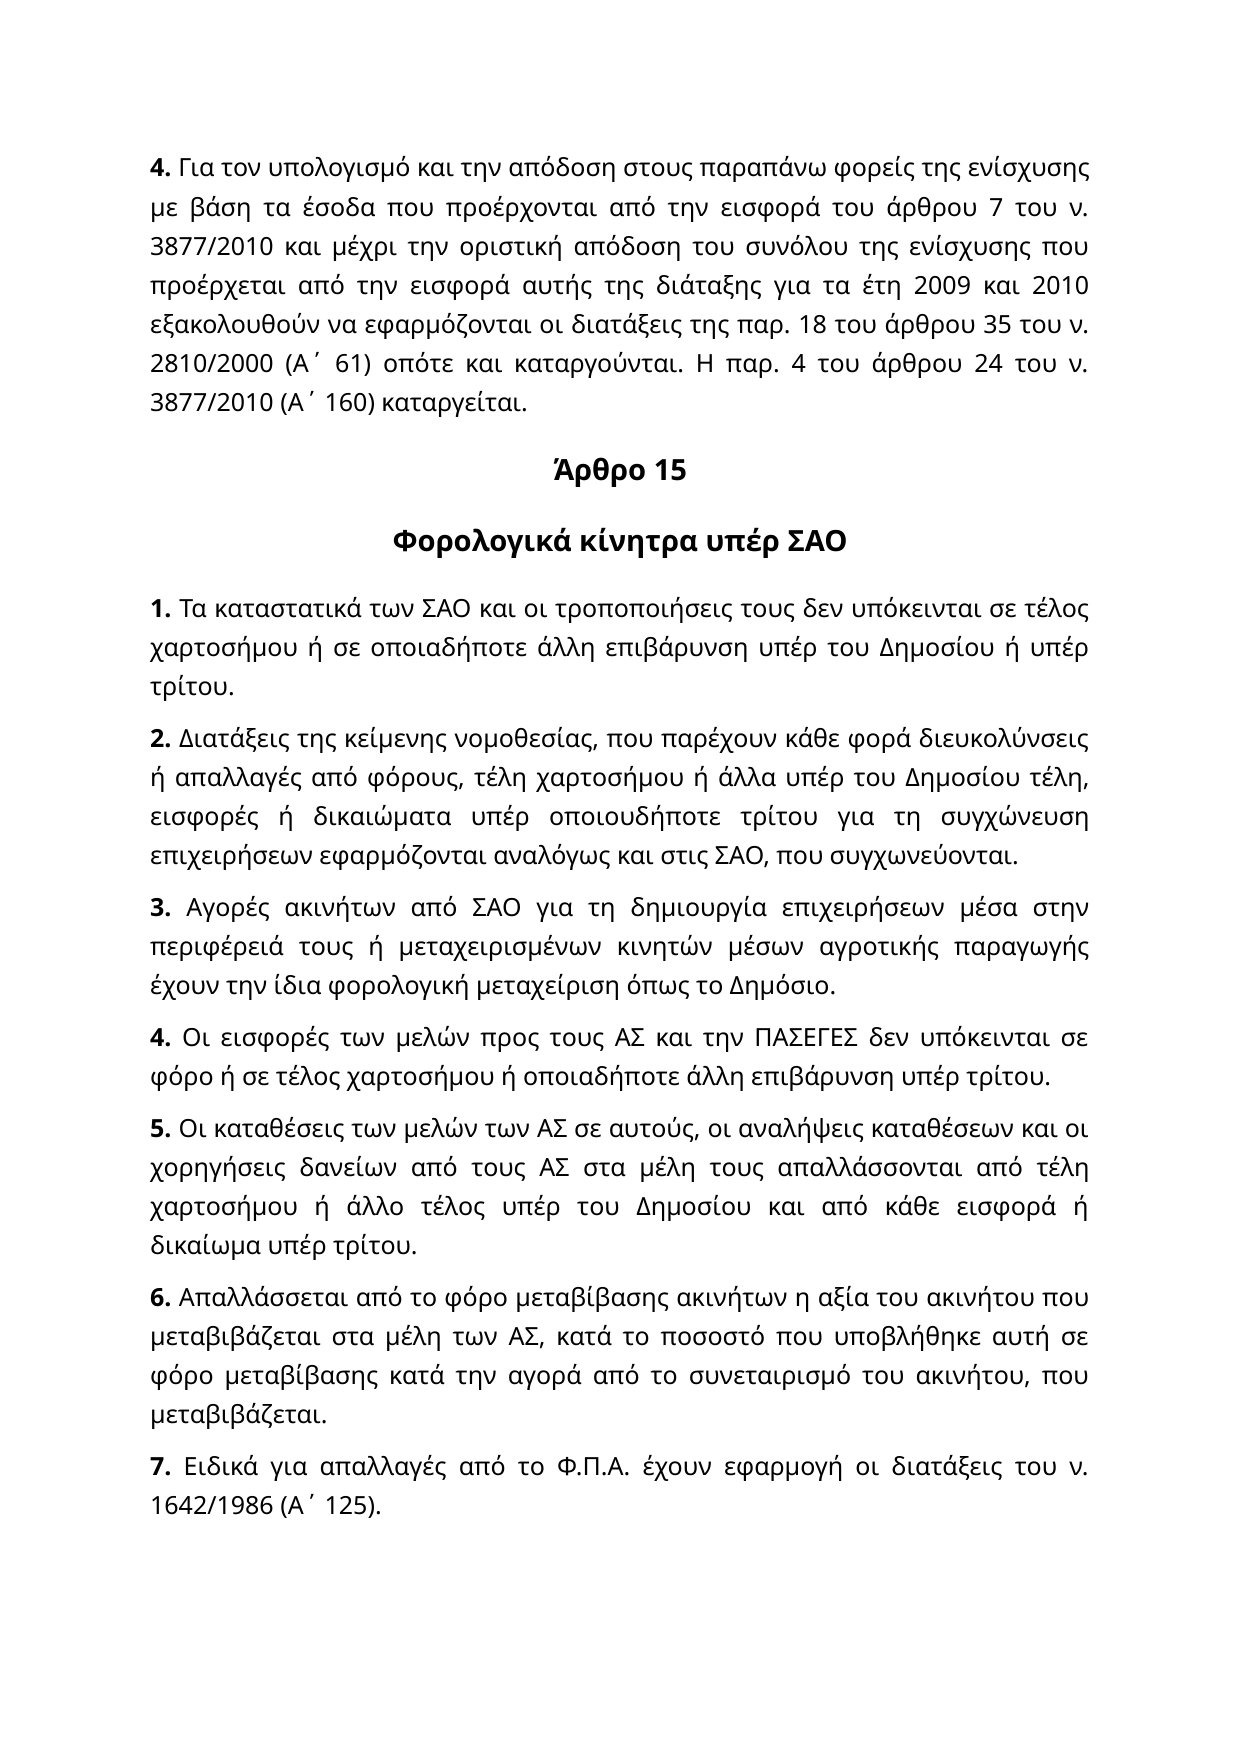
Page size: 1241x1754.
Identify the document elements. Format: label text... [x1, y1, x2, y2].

text 6. Απαλλάσσεται από το φόρο μεταβίβασης ακινήτων η αξία του ακινήτου που μεταβιβάζεται στα μέλη των ΑΣ, κατά το ποσοστό που υποβλήθηκε αυτή σε φόρο μεταβίβασης κατά την αγορά από το συνεταιρισμό του ακινήτου, που μεταβιβάζεται. [150, 1279, 1090, 1431]
text 2. Διατάξεις της κείμενης νομοθεσίας, που παρέχουν κάθε φορά διευκολύνσεις ή απαλλαγές από φόρους, τέλη χαρτοσήμου ή άλλα υπέρ του Δημοσίου τέλη, εισφορές ή δικαιώματα υπέρ οποιουδήποτε τρίτου για τη συγχώνευση επιχειρήσεων εφαρμόζονται αναλόγως και στις ΣΑΟ, που συγχωνεύονται. [150, 720, 1090, 872]
text 7. Ειδικά για απαλλαγές από το Φ.Π.Α. έχουν εφαρμογή οι διατάξεις του ν. 1642/1986 (Α΄ 125). [150, 1449, 1090, 1522]
subtitle Φορολογικά κίνητρα υπέρ ΣΑΟ [150, 520, 1090, 559]
text 4. Για τον υπολογισμό και την απόδοση στους παραπάνω φορείς της ενίσχυσης με βάση τα έσοδα που προέρχονται από την εισφορά του άρθρου 7 του ν. 3877/2010 και μέχρι την οριστική απόδοση του συνόλου της ενίσχυσης που προέρχεται από την εισφορά αυτής της διάταξης για τα έτη 2009 και 2010 εξακολουθούν να εφαρμόζονται οι διατάξεις της παρ. 18 του άρθρου 35 του ν. 2810/2000 (Α΄ 61) οπότε και καταργούνται. Η παρ. 4 του άρθρου 24 του ν. 3877/2010 (Α΄ 160) καταργείται. [150, 150, 1090, 419]
subtitle Άρθρο 15 [150, 449, 1090, 489]
text 4. Οι εισφορές των μελών προς τους ΑΣ και την ΠΑΣΕΓΕΣ δεν υπόκεινται σε φόρο ή σε τέλος χαρτοσήμου ή οποιαδήποτε άλλη επιβάρυνση υπέρ τρίτου. [150, 1019, 1090, 1093]
text 1. Τα καταστατικά των ΣΑΟ και οι τροποποιήσεις τους δεν υπόκεινται σε τέλος χαρτοσήμου ή σε οποιαδήποτε άλλη επιβάρυνση υπέρ του Δημοσίου ή υπέρ τρίτου. [150, 590, 1090, 703]
text 3. Αγορές ακινήτων από ΣΑΟ για τη δημιουργία επιχειρήσεων μέσα στην περιφέρειά τους ή μεταχειρισμένων κινητών μέσων αγροτικής παραγωγής έχουν την ίδια φορολογική μεταχείριση όπως το Δημόσιο. [150, 889, 1090, 1002]
text 5. Οι καταθέσεις των μελών των ΑΣ σε αυτούς, οι αναλήψεις καταθέσεων και οι χορηγήσεις δανείων από τους ΑΣ στα μέλη τους απαλλάσσονται από τέλη χαρτοσήμου ή άλλο τέλος υπέρ του Δημοσίου και από κάθε εισφορά ή δικαίωμα υπέρ τρίτου. [150, 1110, 1090, 1262]
